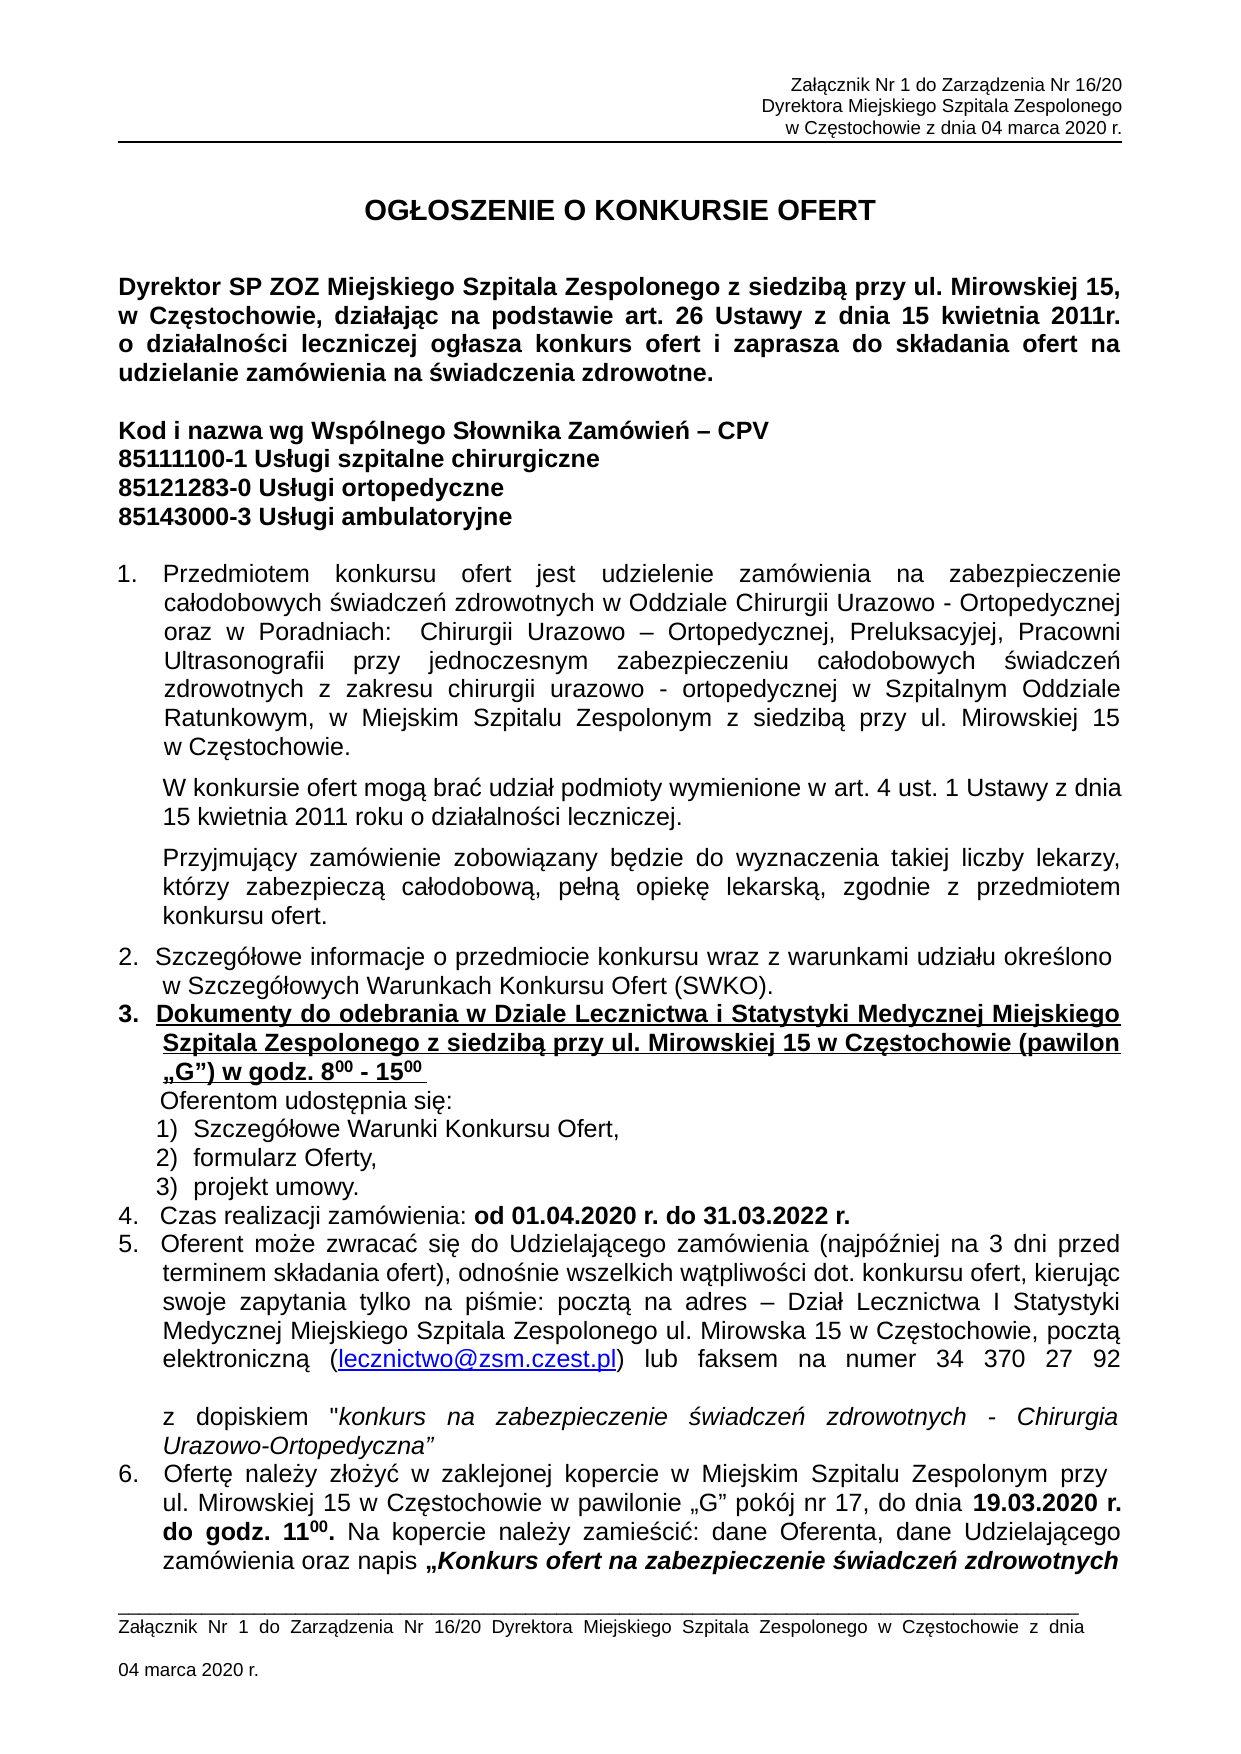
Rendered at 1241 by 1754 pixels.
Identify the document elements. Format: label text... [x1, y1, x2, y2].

list Szczegółowe Warunki Konkursu Ofert, [156, 1114, 1122, 1143]
subtitle OGŁOSZENIE O KONKURSIE OFERT [118, 193, 1122, 226]
text 1. Przedmiotem konkursu ofert jest udzielenie zamówienia na zabezpieczenie całodobowych świadczeń zdrowotnych w Oddziale Chirurgii Urazowo - Ortopedycznej oraz w Poradniach: Chirurgii Urazowo – Ortopedycznej, Preluksacyjej, Pracowni Ultrasonografii przy jednoczesnym zabezpieczeniu całodobowych świadczeń zdrowotnych z zakresu chirurgii urazowo - ortopedycznej w Szpitalnym Oddziale Ratunkowym, w Miejskim Szpitalu Zespolonym z siedzibą przy ul. Mirowskiej 15 w Częstochowie. [117, 559, 1122, 761]
list formularz Oferty, [156, 1143, 1122, 1172]
text 6. Ofertę należy złożyć w zaklejonej kopercie w Miejskim Szpitalu Zespolonym przy ul. Mirowskiej 15 w Częstochowie w pawilonie „G” pokój nr 17, do dnia 19.03.2020 r. do godz. 1100. Na kopercie należy zamieścić: dane Oferenta, dane Udzielającego zamówienia oraz napis „Konkurs ofert na zabezpieczenie świadczeń zdrowotnych [118, 1459, 1122, 1574]
text W konkursie ofert mogą brać udział podmioty wymienione w art. 4 ust. 1 Ustawy z dnia 15 kwietnia 2011 roku o działalności leczniczej. [162, 773, 1122, 831]
text 85121283-0 Usługi ortopedyczne [118, 473, 1122, 502]
text Kod i nazwa wg Wspólnego Słownika Zamówień – CPV [118, 416, 1122, 444]
text Przyjmujący zamówienie zobowiązany będzie do wyznaczenia takiej liczby lekarzy, którzy zabezpieczą całodobową, pełną opiekę lekarską, zgodnie z przedmiotem konkursu ofert. [162, 843, 1122, 929]
text 85143000-3 Usługi ambulatoryjne [118, 502, 1122, 531]
list projekt umowy. [156, 1172, 1122, 1201]
text 5. Oferent może zwracać się do Udzielającego zamówienia (najpóźniej na 3 dni przed terminem składania ofert), odnośnie wszelkich wątpliwości dot. konkursu ofert, kierując swoje zapytania tylko na piśmie: pocztą na adres – Dział Lecznictwa I Statystyki Medycznej Miejskiego Szpitala Zespolonego ul. Mirowska 15 w Częstochowie, pocztą elektroniczną (lecznictwo@zsm.czest.pl) lub faksem na numer 34 370 27 92 z dopiskiem "konkurs na zabezpieczenie świadczeń zdrowotnych - Chirurgia Urazowo-Ortopedyczna” [118, 1229, 1122, 1459]
text 3. Dokumenty do odebrania w Dziale Lecznictwa i Statystyki Medycznej Miejskiego Szpitala Zespolonego z siedzibą przy ul. Mirowskiej 15 w Częstochowie (pawilon „G”) w godz. 800 - 1500 [118, 999, 1122, 1086]
text Dyrektor SP ZOZ Miejskiego Szpitala Zespolonego z siedzibą przy ul. Mirowskiej 15, w Częstochowie, działając na podstawie art. 26 Ustawy z dnia 15 kwietnia 2011r. o działalności leczniczej ogłasza konkurs ofert i zaprasza do składania ofert na udzielanie zamówienia na świadczenia zdrowotne. [118, 272, 1122, 387]
text 2. Szczegółowe informacje o przedmiocie konkursu wraz z warunkami udziału określono w Szczegółowych Warunkach Konkursu Ofert (SWKO). [118, 942, 1122, 999]
text 4. Czas realizacji zamówienia: od 01.04.2020 r. do 31.03.2022 r. [118, 1201, 1122, 1229]
text 85111100-1 Usługi szpitalne chirurgiczne [118, 444, 1122, 473]
text Oferentom udostępnia się: [118, 1086, 1122, 1114]
